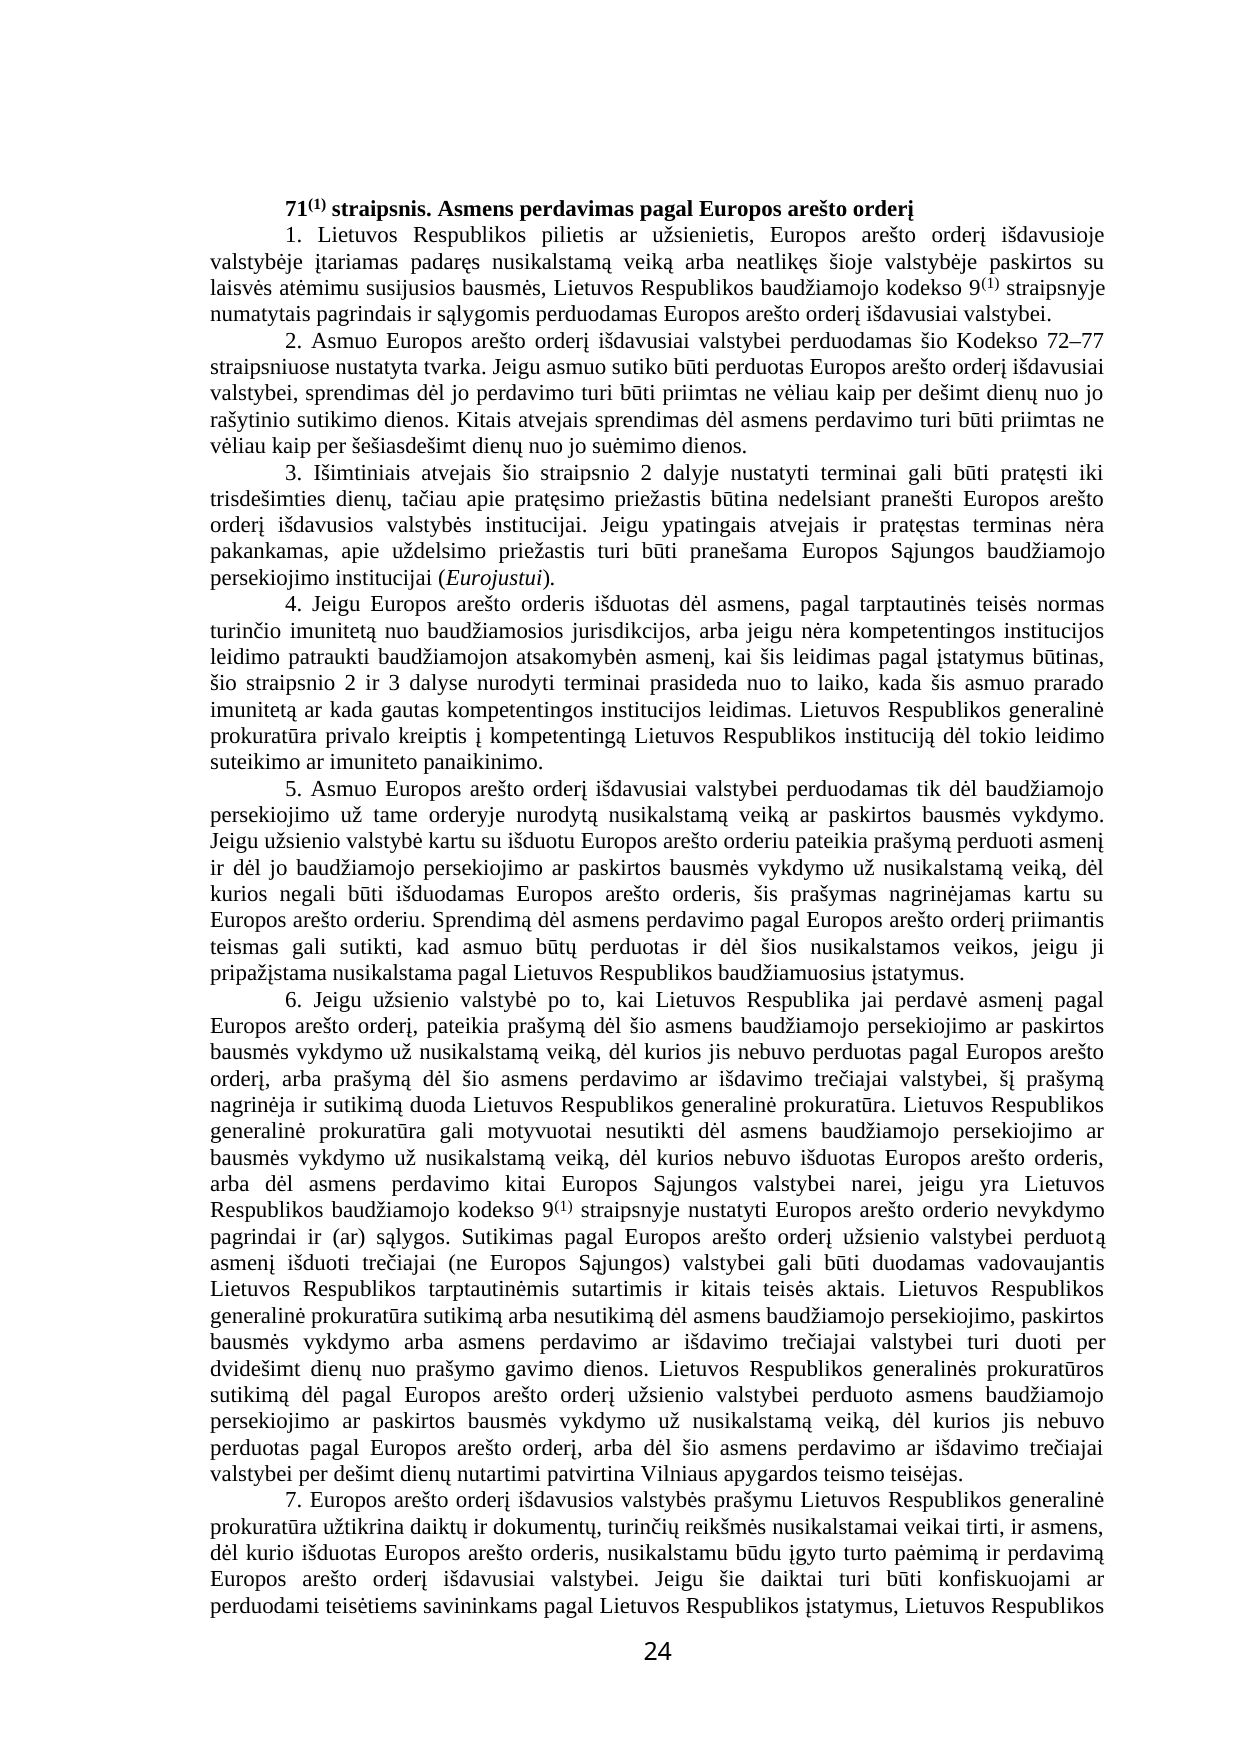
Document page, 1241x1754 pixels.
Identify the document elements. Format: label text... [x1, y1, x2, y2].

text 7. Europos arešto orderį išdavusios valstybės prašymu Lietuvos Respublikos generalinė prokuratūra užtikrina daiktų ir dokumentų, turinčių reikšmės nusikalstamai veikai tirti, ir asmens, dėl kurio išduotas Europos arešto orderis, nusikalstamu būdu įgyto turto paėmimą ir perdavimą Europos arešto orderį išdavusiai valstybei. Jeigu šie daiktai turi būti konfiskuojami ar perduodami teisėtiems savininkams pagal Lietuvos Respublikos įstatymus, Lietuvos Respublikos [210, 1486, 1106, 1618]
text 6. Jeigu užsienio valstybė po to, kai Lietuvos Respublika jai perdavė asmenį pagal Europos arešto orderį, pateikia prašymą dėl šio asmens baudžiamojo persekiojimo ar paskirtos bausmės vykdymo už nusikalstamą veiką, dėl kurios jis nebuvo perduotas pagal Europos arešto orderį, arba prašymą dėl šio asmens perdavimo ar išdavimo trečiajai valstybei, šį prašymą nagrinėja ir sutikimą duoda Lietuvos Respublikos generalinė prokuratūra. Lietuvos Respublikos generalinė prokuratūra gali motyvuotai nesutikti dėl asmens baudžiamojo persekiojimo ar bausmės vykdymo už nusikalstamą veiką, dėl kurios nebuvo išduotas Europos arešto orderis, arba dėl asmens perdavimo kitai Europos Sąjungos valstybei narei, jeigu yra Lietuvos Respublikos baudžiamojo kodekso 9(1) straipsnyje nustatyti Europos arešto orderio nevykdymo pagrindai ir (ar) sąlygos. Sutikimas pagal Europos arešto orderį užsienio valstybei perduotą asmenį išduoti trečiajai (ne Europos Sąjungos) valstybei gali būti duodamas vadovaujantis Lietuvos Respublikos tarptautinėmis sutartimis ir kitais teisės aktais. Lietuvos Respublikos generalinė prokuratūra sutikimą arba nesutikimą dėl asmens baudžiamojo persekiojimo, paskirtos bausmės vykdymo arba asmens perdavimo ar išdavimo trečiajai valstybei turi duoti per dvidešimt dienų nuo prašymo gavimo dienos. Lietuvos Respublikos generalinės prokuratūros sutikimą dėl pagal Europos arešto orderį užsienio valstybei perduoto asmens baudžiamojo persekiojimo ar paskirtos bausmės vykdymo už nusikalstamą veiką, dėl kurios jis nebuvo perduotas pagal Europos arešto orderį, arba dėl šio asmens perdavimo ar išdavimo trečiajai valstybei per dešimt dienų nutartimi patvirtina Vilniaus apygardos teismo teisėjas. [210, 986, 1106, 1486]
text 5. Asmuo Europos arešto orderį išdavusiai valstybei perduodamas tik dėl baudžiamojo persekiojimo už tame orderyje nurodytą nusikalstamą veiką ar paskirtos bausmės vykdymo. Jeigu užsienio valstybė kartu su išduotu Europos arešto orderiu pateikia prašymą perduoti asmenį ir dėl jo baudžiamojo persekiojimo ar paskirtos bausmės vykdymo už nusikalstamą veiką, dėl kurios negali būti išduodamas Europos arešto orderis, šis prašymas nagrinėjamas kartu su Europos arešto orderiu. Sprendimą dėl asmens perdavimo pagal Europos arešto orderį priimantis teismas gali sutikti, kad asmuo būtų perduotas ir dėl šios nusikalstamos veikos, jeigu ji pripažįstama nusikalstama pagal Lietuvos Respublikos baudžiamuosius įstatymus. [210, 775, 1106, 986]
text 4. Jeigu Europos arešto orderis išduotas dėl asmens, pagal tarptautinės teisės normas turinčio imunitetą nuo baudžiamosios jurisdikcijos, arba jeigu nėra kompetentingos institucijos leidimo patraukti baudžiamojon atsakomybėn asmenį, kai šis leidimas pagal įstatymus būtinas, šio straipsnio 2 ir 3 dalyse nurodyti terminai prasideda nuo to laiko, kada šis asmuo prarado imunitetą ar kada gautas kompetentingos institucijos leidimas. Lietuvos Respublikos generalinė prokuratūra privalo kreiptis į kompetentingą Lietuvos Respublikos instituciją dėl tokio leidimo suteikimo ar imuniteto panaikinimo. [210, 590, 1106, 775]
text 71(1) straipsnis. Asmens perdavimas pagal Europos arešto orderį [210, 195, 1106, 221]
text 3. Išimtiniais atvejais šio straipsnio 2 dalyje nustatyti terminai gali būti pratęsti iki trisdešimties dienų, tačiau apie pratęsimo priežastis būtina nedelsiant pranešti Europos arešto orderį išdavusios valstybės institucijai. Jeigu ypatingais atvejais ir pratęstas terminas nėra pakankamas, apie uždelsimo priežastis turi būti pranešama Europos Sąjungos baudžiamojo persekiojimo institucijai (Eurojustui). [210, 458, 1106, 590]
text 2. Asmuo Europos arešto orderį išdavusiai valstybei perduodamas šio Kodekso 72–77 straipsniuose nustatyta tvarka. Jeigu asmuo sutiko būti perduotas Europos arešto orderį išdavusiai valstybei, sprendimas dėl jo perdavimo turi būti priimtas ne vėliau kaip per dešimt dienų nuo jo rašytinio sutikimo dienos. Kitais atvejais sprendimas dėl asmens perdavimo turi būti priimtas ne vėliau kaip per šešiasdešimt dienų nuo jo suėmimo dienos. [210, 327, 1106, 458]
text 1. Lietuvos Respublikos pilietis ar užsienietis, Europos arešto orderį išdavusioje valstybėje įtariamas padaręs nusikalstamą veiką arba neatlikęs šioje valstybėje paskirtos su laisvės atėmimu susijusios bausmės, Lietuvos Respublikos baudžiamojo kodekso 9(1) straipsnyje numatytais pagrindais ir sąlygomis perduodamas Europos arešto orderį išdavusiai valstybei. [210, 221, 1106, 327]
